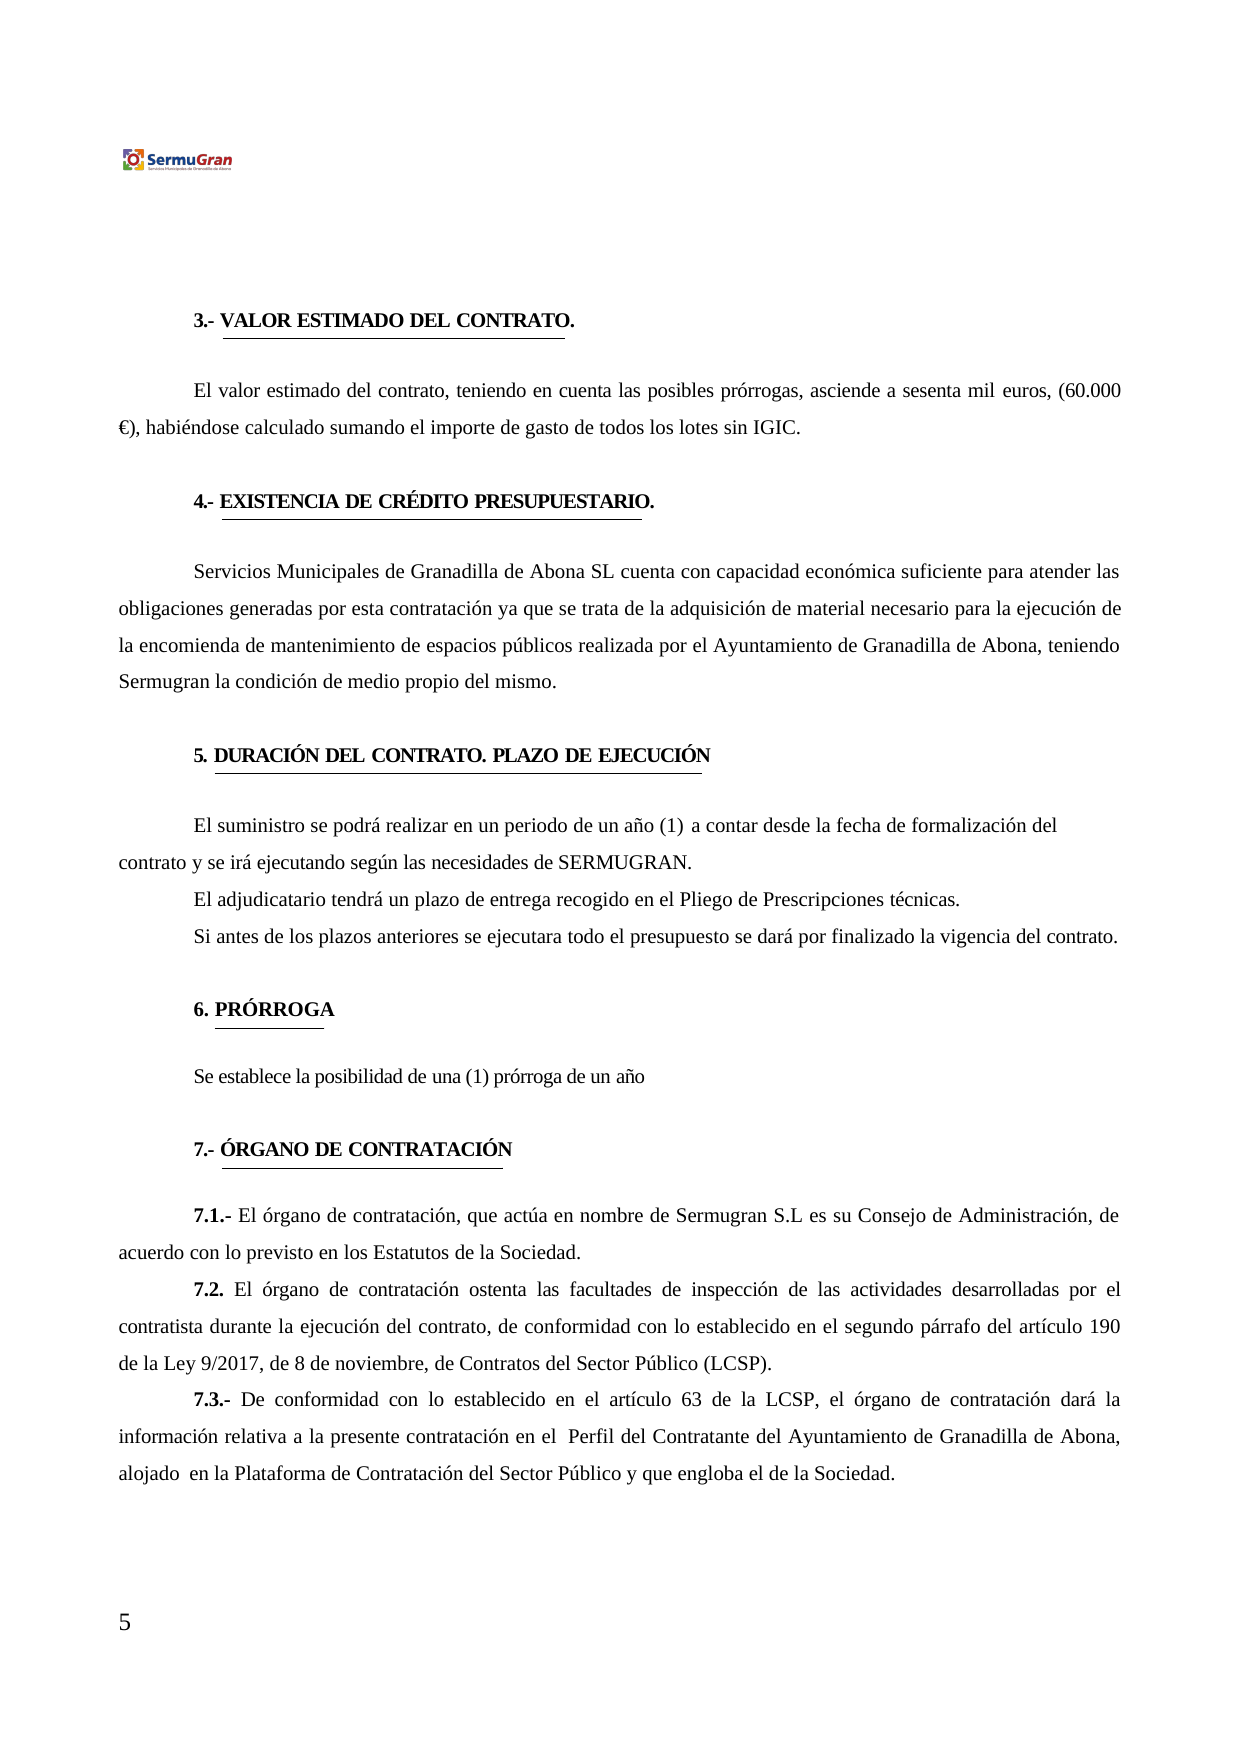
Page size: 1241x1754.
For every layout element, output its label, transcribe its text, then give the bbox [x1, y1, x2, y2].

subtitle 6. PRÓRROGA [193, 997, 1226, 1021]
text Se establece la posibilidad de una (1) prórroga de un año [193, 1063, 1226, 1088]
text El valor estimado del contrato, teniendo en cuenta las posibles prórrogas, asciende a sesenta mil euros, (60.000 €), habiéndose calculado sumando el importe de gasto de todos los lotes sin IGIC. [118, 378, 1122, 439]
picture [118, 141, 237, 175]
text Servicios Municipales de Granadilla de Abona SL cuenta con capacidad económica suficiente para atender las obligaciones generadas por esta contratación ya que se trata de la adquisición de material necesario para la ejecución de la encomienda de mantenimiento de espacios públicos realizada por el Ayuntamiento de Granadilla de Abona, teniendo Sermugran la condición de medio propio del mismo. [118, 559, 1122, 693]
text El adjudicatario tendrá un plazo de entrega recogido en el Pliego de Prescripciones técnicas. [193, 887, 1226, 911]
subtitle 3.- VALOR ESTIMADO DEL CONTRATO. [193, 308, 1226, 332]
text El suministro se podrá realizar en un periodo de un año (1) a contar desde la fecha de formalización del contrato y se irá ejecutando según las necesidades de SERMUGRAN. [118, 813, 1122, 874]
text 7.2. El órgano de contratación ostenta las facultades de inspección de las actividades desarrolladas por el contratista durante la ejecución del contrato, de conformidad con lo establecido en el segundo párrafo del artículo 190 de la Ley 9/2017, de 8 de noviembre, de Contratos del Sector Público (LCSP). [118, 1277, 1123, 1374]
subtitle 7.- ÓRGANO DE CONTRATACIÓN [193, 1137, 1226, 1161]
subtitle 4.- EXISTENCIA DE CRÉDITO PRESUPUESTARIO. [193, 488, 1226, 513]
text 7.3.- De conformidad con lo establecido en el artículo 63 de la LCSP, el órgano de contratación dará la información relativa a la presente contratación en el Perfil del Contratante del Ayuntamiento de Granadilla de Abona, alojado en la Plataforma de Contratación del Sector Público y que engloba el de la Sociedad. [118, 1387, 1122, 1485]
text Si antes de los plazos anteriores se ejecutara todo el presupuesto se dará por finalizado la vigencia del contrato. [193, 924, 1226, 948]
text 7.1.- El órgano de contratación, que actúa en nombre de Sermugran S.L es su Consejo de Administración, de acuerdo con lo previsto en los Estatutos de la Sociedad. [118, 1203, 1121, 1264]
subtitle 5. DURACIÓN DEL CONTRATO. PLAZO DE EJECUCIÓN [193, 743, 1226, 767]
